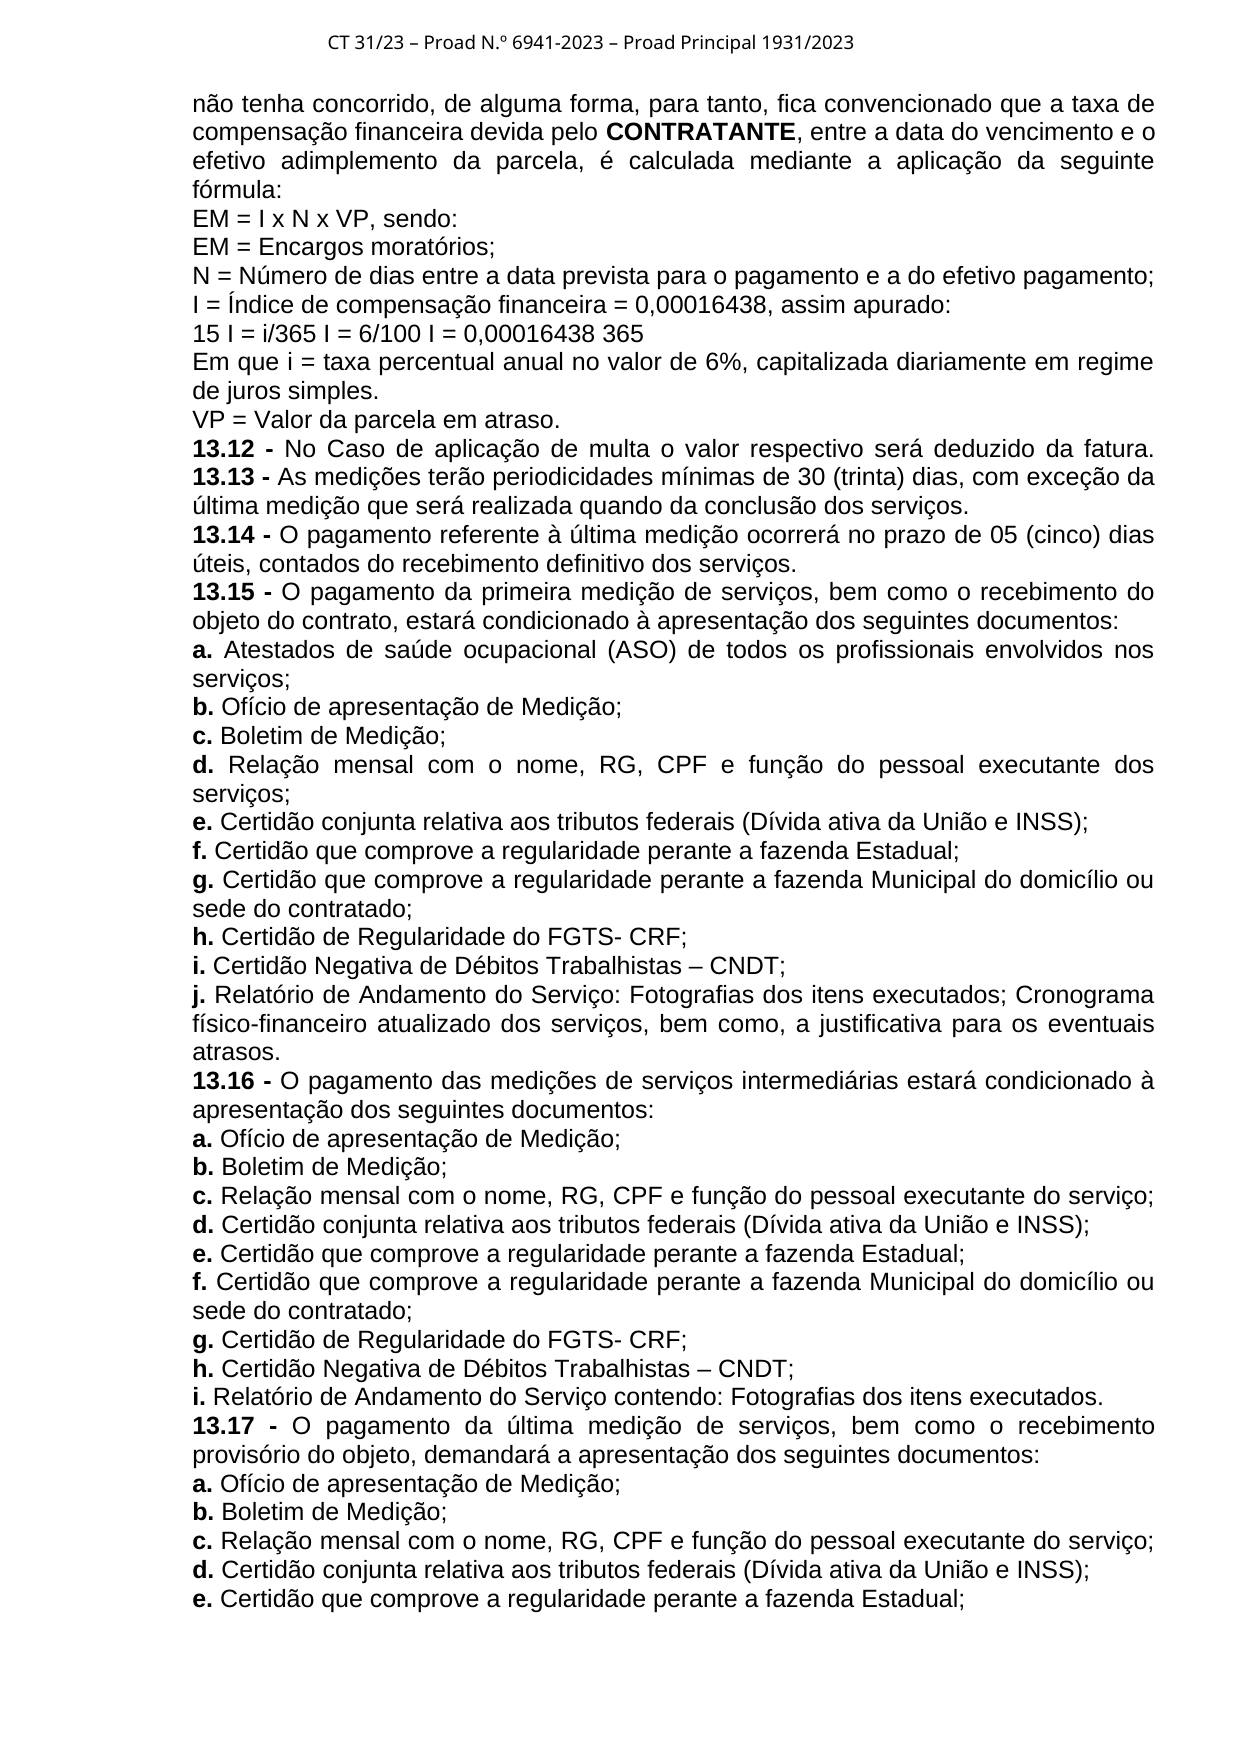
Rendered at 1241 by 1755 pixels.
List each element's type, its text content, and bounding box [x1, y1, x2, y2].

text Em que i = taxa percentual anual no valor de 6%, capitalizada diariamente em regime de juros simples. [192, 347, 1156, 405]
text 13.14 - O pagamento referente à última medição ocorrerá no prazo de 05 (cinco) dias úteis, contados do recebimento definitivo dos serviços. [192, 520, 1156, 577]
text h. Certidão de Regularidade do FGTS- CRF; [192, 922, 1156, 951]
text g. Certidão que comprove a regularidade perante a fazenda Municipal do domicílio ou sede do contratado; [192, 865, 1156, 922]
text a. Ofício de apresentação de Medição; [192, 1469, 1156, 1497]
text f. Certidão que comprove a regularidade perante a fazenda Estadual; [192, 836, 1156, 865]
text EM = Encargos moratórios; [192, 232, 1156, 261]
text b. Ofício de apresentação de Medição; [192, 692, 1156, 721]
text c. Relação mensal com o nome, RG, CPF e função do pessoal executante do serviço; d. Certidão conjunta relativa aos tributos federais (Dívida ativa da União e INSS); [192, 1181, 1156, 1239]
text d. Relação mensal com o nome, RG, CPF e função do pessoal executante dos serviços; [192, 750, 1156, 807]
text 13.15 - O pagamento da primeira medição de serviços, bem como o recebimento do objeto do contrato, estará condicionado à apresentação dos seguintes documentos: [192, 577, 1156, 635]
text EM = I x N x VP, sendo: [192, 204, 1156, 232]
text não tenha concorrido, de alguma forma, para tanto, fica convencionado que a taxa de compensação financeira devida pelo CONTRATANTE, entre a data do vencimento e o efetivo adimplemento da parcela, é calculada mediante a aplicação da seguinte fórmula: [192, 89, 1156, 204]
text b. Boletim de Medição; [192, 1497, 1156, 1526]
text N = Número de dias entre a data prevista para o pagamento e a do efetivo pagamento; I = Índice de compensação financeira = 0,00016438, assim apurado: [192, 261, 1156, 319]
text a. Ofício de apresentação de Medição; [192, 1124, 1156, 1152]
text h. Certidão Negativa de Débitos Trabalhistas – CNDT; [192, 1354, 1156, 1382]
text 13.17 - O pagamento da última medição de serviços, bem como o recebimento provisório do objeto, demandará a apresentação dos seguintes documentos: [192, 1411, 1156, 1469]
text j. Relatório de Andamento do Serviço: Fotografias dos itens executados; Cronograma físico-financeiro atualizado dos serviços, bem como, a justificativa para os eventuais atrasos. [192, 980, 1156, 1066]
text i. Relatório de Andamento do Serviço contendo: Fotografias dos itens executados. [192, 1382, 1156, 1411]
text VP = Valor da parcela em atraso. [192, 405, 1156, 434]
text i. Certidão Negativa de Débitos Trabalhistas – CNDT; [192, 951, 1156, 980]
text a. Atestados de saúde ocupacional (ASO) de todos os profissionais envolvidos nos serviços; [192, 635, 1156, 692]
text e. Certidão que comprove a regularidade perante a fazenda Estadual; [192, 1584, 1156, 1612]
text 13.12 - No Caso de aplicação de multa o valor respectivo será deduzido da fatura. 13.13 - As medições terão periodicidades mínimas de 30 (trinta) dias, com exceção da última medição que será realizada quando da conclusão dos serviços. [192, 434, 1156, 520]
text c. Boletim de Medição; [192, 721, 1156, 750]
text f. Certidão que comprove a regularidade perante a fazenda Municipal do domicílio ou sede do contratado; [192, 1267, 1156, 1325]
text e. Certidão conjunta relativa aos tributos federais (Dívida ativa da União e INSS); [192, 807, 1156, 836]
text c. Relação mensal com o nome, RG, CPF e função do pessoal executante do serviço; d. Certidão conjunta relativa aos tributos federais (Dívida ativa da União e INSS); [192, 1526, 1156, 1584]
text b. Boletim de Medição; [192, 1152, 1156, 1181]
text 15 I = i/365 I = 6/100 I = 0,00016438 365 [192, 319, 1156, 347]
text e. Certidão que comprove a regularidade perante a fazenda Estadual; [192, 1239, 1156, 1267]
text g. Certidão de Regularidade do FGTS- CRF; [192, 1325, 1156, 1354]
text 13.16 - O pagamento das medições de serviços intermediárias estará condicionado à apresentação dos seguintes documentos: [192, 1066, 1156, 1124]
